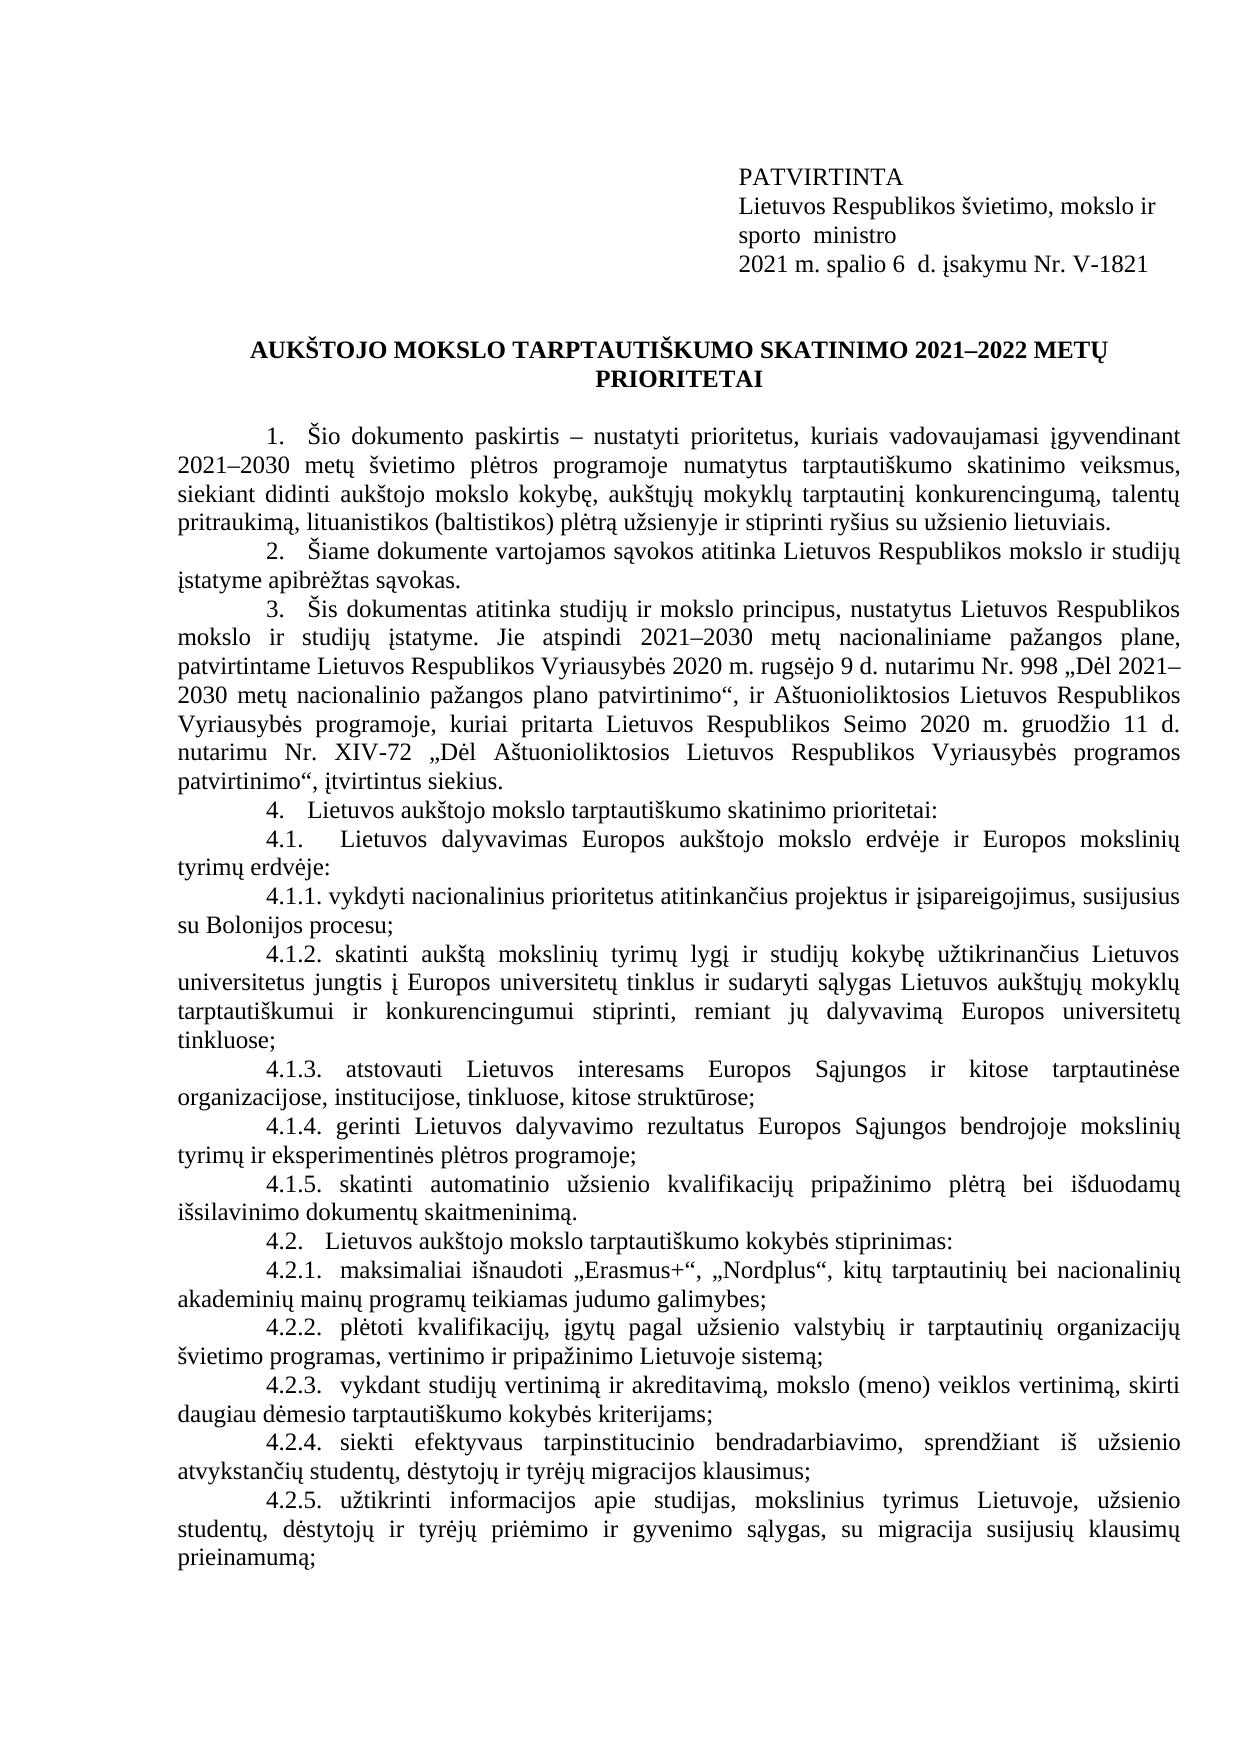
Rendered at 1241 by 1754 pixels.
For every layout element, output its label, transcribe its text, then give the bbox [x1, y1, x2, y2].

text 4. Lietuvos aukštojo mokslo tarptautiškumo skatinimo prioritetai: [177, 795, 1181, 824]
text 4.1.3. atstovauti Lietuvos interesams Europos Sąjungos ir kitose tarptautinėse organizacijose, institucijose, tinkluose, kitose struktūrose; [177, 1054, 1181, 1111]
text 4.2.2. plėtoti kvalifikacijų, įgytų pagal užsienio valstybių ir tarptautinių organizacijų švietimo programas, vertinimo ir pripažinimo Lietuvoje sistemą; [177, 1312, 1181, 1370]
text 1. Šio dokumento paskirtis – nustatyti prioritetus, kuriais vadovaujamasi įgyvendinant 2021–2030 metų švietimo plėtros programoje numatytus tarptautiškumo skatinimo veiksmus, siekiant didinti aukštojo mokslo kokybę, aukštųjų mokyklų tarptautinį konkurencingumą, talentų pritraukimą, lituanistikos (baltistikos) plėtrą užsienyje ir stiprinti ryšius su užsienio lietuviais. [177, 421, 1181, 536]
text 3. Šis dokumentas atitinka studijų ir mokslo principus, nustatytus Lietuvos Respublikos mokslo ir studijų įstatyme. Jie atspindi 2021–2030 metų nacionaliniame pažangos plane, patvirtintame Lietuvos Respublikos Vyriausybės 2020 m. rugsėjo 9 d. nutarimu Nr. 998 „Dėl 2021– 2030 metų nacionalinio pažangos plano patvirtinimo“, ir Aštuonioliktosios Lietuvos Respublikos Vyriausybės programoje, kuriai pritarta Lietuvos Respublikos Seimo 2020 m. gruodžio 11 d. nutarimu Nr. XIV-72 „Dėl Aštuonioliktosios Lietuvos Respublikos Vyriausybės programos patvirtinimo“, įtvirtintus siekius. [177, 594, 1181, 795]
text 4.1.4. gerinti Lietuvos dalyvavimo rezultatus Europos Sąjungos bendrojoje mokslinių tyrimų ir eksperimentinės plėtros programoje; [177, 1111, 1181, 1169]
text 2021 m. spalio 6 d. įsakymu Nr. V-1821 [738, 249, 1181, 277]
text 4.2.4. siekti efektyvaus tarpinstitucinio bendradarbiavimo, sprendžiant iš užsienio atvykstančių studentų, dėstytojų ir tyrėjų migracijos klausimus; [177, 1427, 1181, 1485]
text Lietuvos Respublikos švietimo, mokslo ir [738, 191, 1181, 220]
text 4.1.2. skatinti aukštą mokslinių tyrimų lygį ir studijų kokybę užtikrinančius Lietuvos universitetus jungtis į Europos universitetų tinklus ir sudaryti sąlygas Lietuvos aukštųjų mokyklų tarptautiškumui ir konkurencingumui stiprinti, remiant jų dalyvavimą Europos universitetų tinkluose; [177, 939, 1181, 1054]
text 4.2.3. vykdant studijų vertinimą ir akreditavimą, mokslo (meno) veiklos vertinimą, skirti daugiau dėmesio tarptautiškumo kokybės kriterijams; [177, 1370, 1181, 1427]
text PATVIRTINTA [738, 162, 1181, 191]
text 2. Šiame dokumente vartojamos sąvokos atitinka Lietuvos Respublikos mokslo ir studijų įstatyme apibrėžtas sąvokas. [177, 536, 1181, 594]
text 4.1.1. vykdyti nacionalinius prioritetus atitinkančius projektus ir įsipareigojimus, susijusius su Bolonijos procesu; [177, 881, 1181, 939]
text sporto ministro [738, 220, 1181, 249]
text 4.2.1. maksimaliai išnaudoti „Erasmus+“, „Nordplus“, kitų tarptautinių bei nacionalinių akademinių mainų programų teikiamas judumo galimybes; [177, 1255, 1181, 1312]
text AUKŠTOJO MOKSLO TARPTAUTIŠKUMO SKATINIMO 2021–2022 METŲ PRIORITETAI [177, 335, 1181, 392]
text 4.1. Lietuvos dalyvavimas Europos aukštojo mokslo erdvėje ir Europos mokslinių tyrimų erdvėje: [177, 824, 1181, 881]
text 4.2. Lietuvos aukštojo mokslo tarptautiškumo kokybės stiprinimas: [266, 1226, 1181, 1255]
text 4.1.5. skatinti automatinio užsienio kvalifikacijų pripažinimo plėtrą bei išduodamų išsilavinimo dokumentų skaitmeninimą. [177, 1169, 1181, 1226]
text 4.2.5. užtikrinti informacijos apie studijas, mokslinius tyrimus Lietuvoje, užsienio studentų, dėstytojų ir tyrėjų priėmimo ir gyvenimo sąlygas, su migracija susijusių klausimų prieinamumą; [177, 1485, 1181, 1571]
